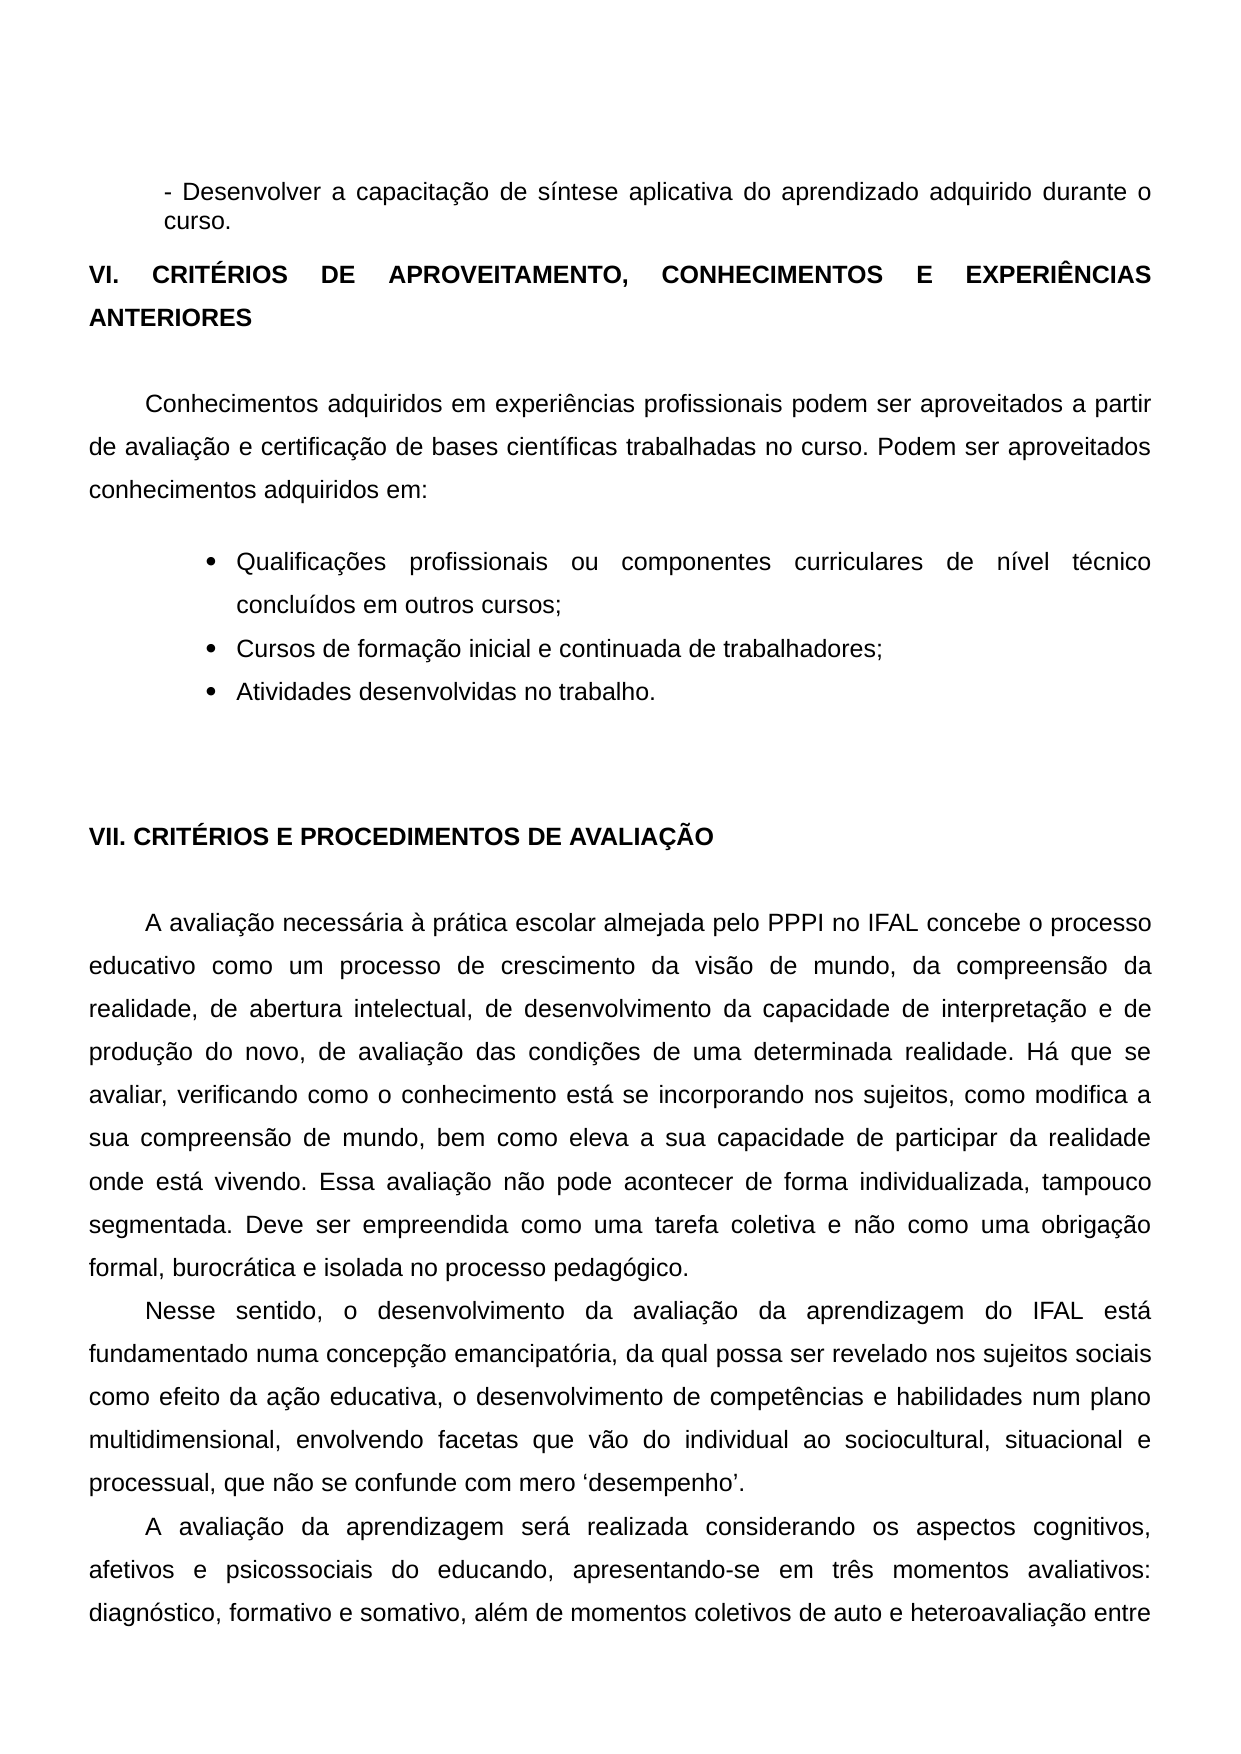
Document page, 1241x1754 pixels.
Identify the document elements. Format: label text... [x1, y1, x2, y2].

list Qualificações profissionais ou componentes curriculares de nível técnico concluídos em outros cursos; [207, 547, 1152, 619]
list Cursos de formação inicial e continuada de trabalhadores; [207, 633, 1152, 662]
text Conhecimentos adquiridos em experiências profissionais podem ser aproveitados a partir de avaliação e certificação de bases científicas trabalhadas no curso. Podem ser aproveitados conhecimentos adquiridos em: [88, 389, 1152, 504]
text A avaliação da aprendizagem será realizada considerando os aspectos cognitivos, afetivos e psicossociais do educando, apresentando-se em três momentos avaliativos: diagnóstico, formativo e somativo, além de momentos coletivos de auto e heteroavaliação entre [88, 1511, 1152, 1626]
text A avaliação necessária à prática escolar almejada pelo PPPI no IFAL concebe o processo educativo como um processo de crescimento da visão de mundo, da compreensão da realidade, de abertura intelectual, de desenvolvimento da capacidade de interpretação e de produção do novo, de avaliação das condições de uma determinada realidade. Há que se avaliar, verificando como o conhecimento está se incorporando nos sujeitos, como modifica a sua compreensão de mundo, bem como eleva a sua capacidade de participar da realidade onde está vivendo. Essa avaliação não pode acontecer de forma individualizada, tampouco segmentada. Deve ser empreendida como uma tarefa coletiva e não como uma obrigação formal, burocrática e isolada no processo pedagógico. [88, 908, 1152, 1281]
text VI. CRITÉRIOS DE APROVEITAMENTO, CONHECIMENTOS E EXPERIÊNCIAS ANTERIORES [88, 260, 1152, 332]
text - Desenvolver a capacitação de síntese aplicativa do aprendizado adquirido durante o curso. [163, 177, 1152, 235]
text VII. CRITÉRIOS E PROCEDIMENTOS DE AVALIAÇÃO [88, 821, 1152, 850]
list Atividades desenvolvidas no trabalho. [207, 677, 1152, 706]
text Nesse sentido, o desenvolvimento da avaliação da aprendizagem do IFAL está fundamentado numa concepção emancipatória, da qual possa ser revelado nos sujeitos sociais como efeito da ação educativa, o desenvolvimento de competências e habilidades num plano multidimensional, envolvendo facetas que vão do individual ao sociocultural, situacional e processual, que não se confunde com mero ‘desempenho’. [88, 1296, 1152, 1497]
